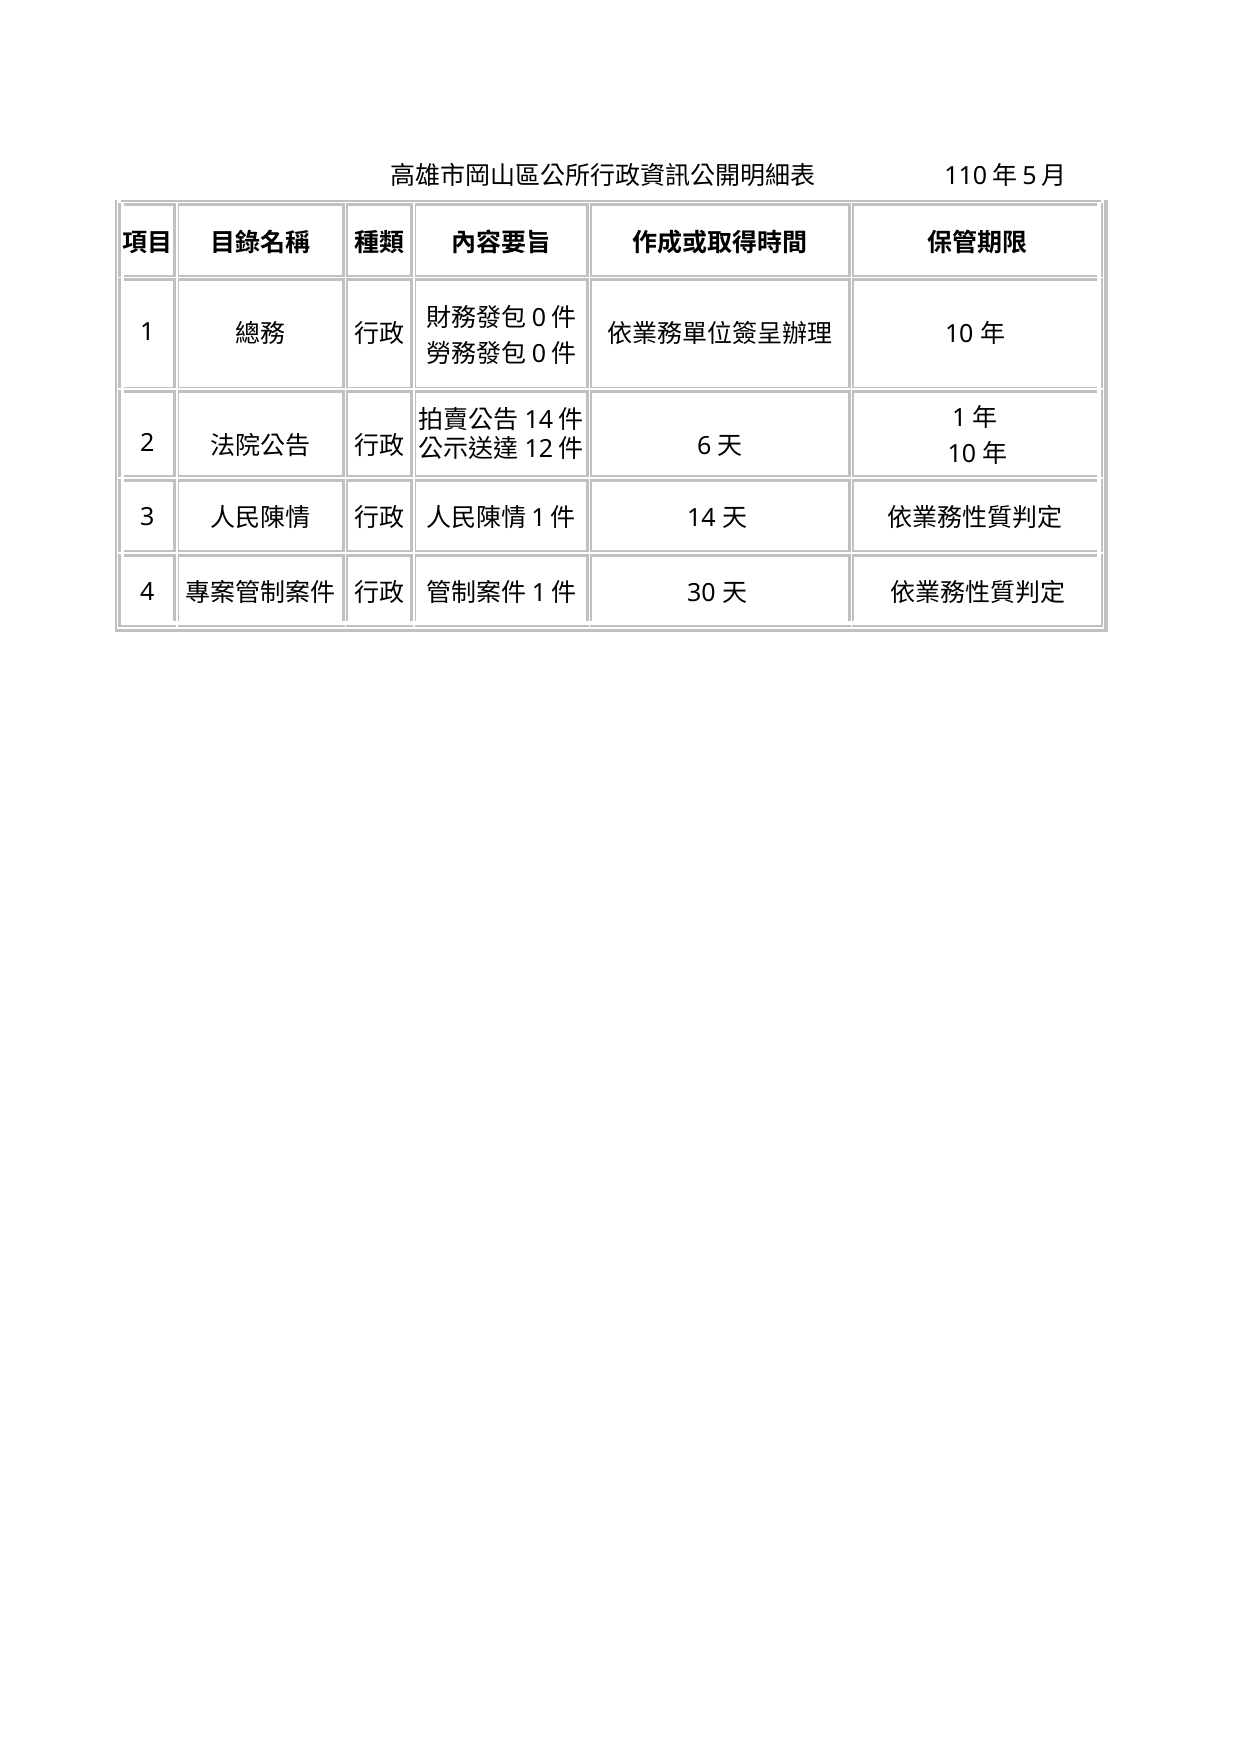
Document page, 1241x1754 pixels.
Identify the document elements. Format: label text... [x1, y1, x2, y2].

table_cell 依業務單位簽呈辦理 [592, 281, 848, 386]
table_cell 行政 [348, 482, 410, 550]
table_cell 管制案件 1件 [413, 550, 589, 625]
table_cell 作成或取得時間 [592, 206, 848, 275]
table_cell 專案管制案件 [176, 550, 345, 625]
table_cell 依業務性質判定 [851, 550, 1104, 625]
table_cell 項目 [118, 200, 176, 275]
table_cell 行政 [348, 281, 410, 386]
table_cell 人民陳情 [179, 482, 342, 550]
table_cell 人民陳情1件 [416, 482, 586, 550]
table_cell 種類 [348, 206, 410, 275]
table_cell 依業務性質判定 [851, 475, 1104, 550]
table_cell 1 [118, 275, 176, 386]
table_cell 目錄名稱 [179, 206, 342, 275]
table_cell 14 天 [592, 482, 848, 550]
table_cell 拍賣公告 14件 公示送達 12件 [416, 393, 586, 475]
table_cell 3 [118, 475, 176, 550]
table_cell 2 [118, 386, 176, 475]
table_cell 4 [118, 550, 176, 625]
table_cell 1 年 10 年 [851, 386, 1104, 475]
table_cell 行政 [348, 393, 410, 475]
table_cell 總務 [179, 281, 342, 386]
table_cell 6 天 [592, 393, 848, 475]
table_cell 30 天 [589, 550, 851, 625]
table_cell 保管期限 [851, 200, 1104, 275]
table_cell 內容要旨 [416, 206, 586, 275]
table_cell 10 年 [851, 275, 1104, 386]
table_header 高雄市岡山區公所行政資訊公開明細表 110年5月 [118, 148, 1104, 200]
table_cell 財務發包 0件 勞務發包 0件 [416, 281, 586, 386]
table_cell 法院公告 [179, 393, 342, 475]
table_cell 行政 [345, 550, 413, 625]
